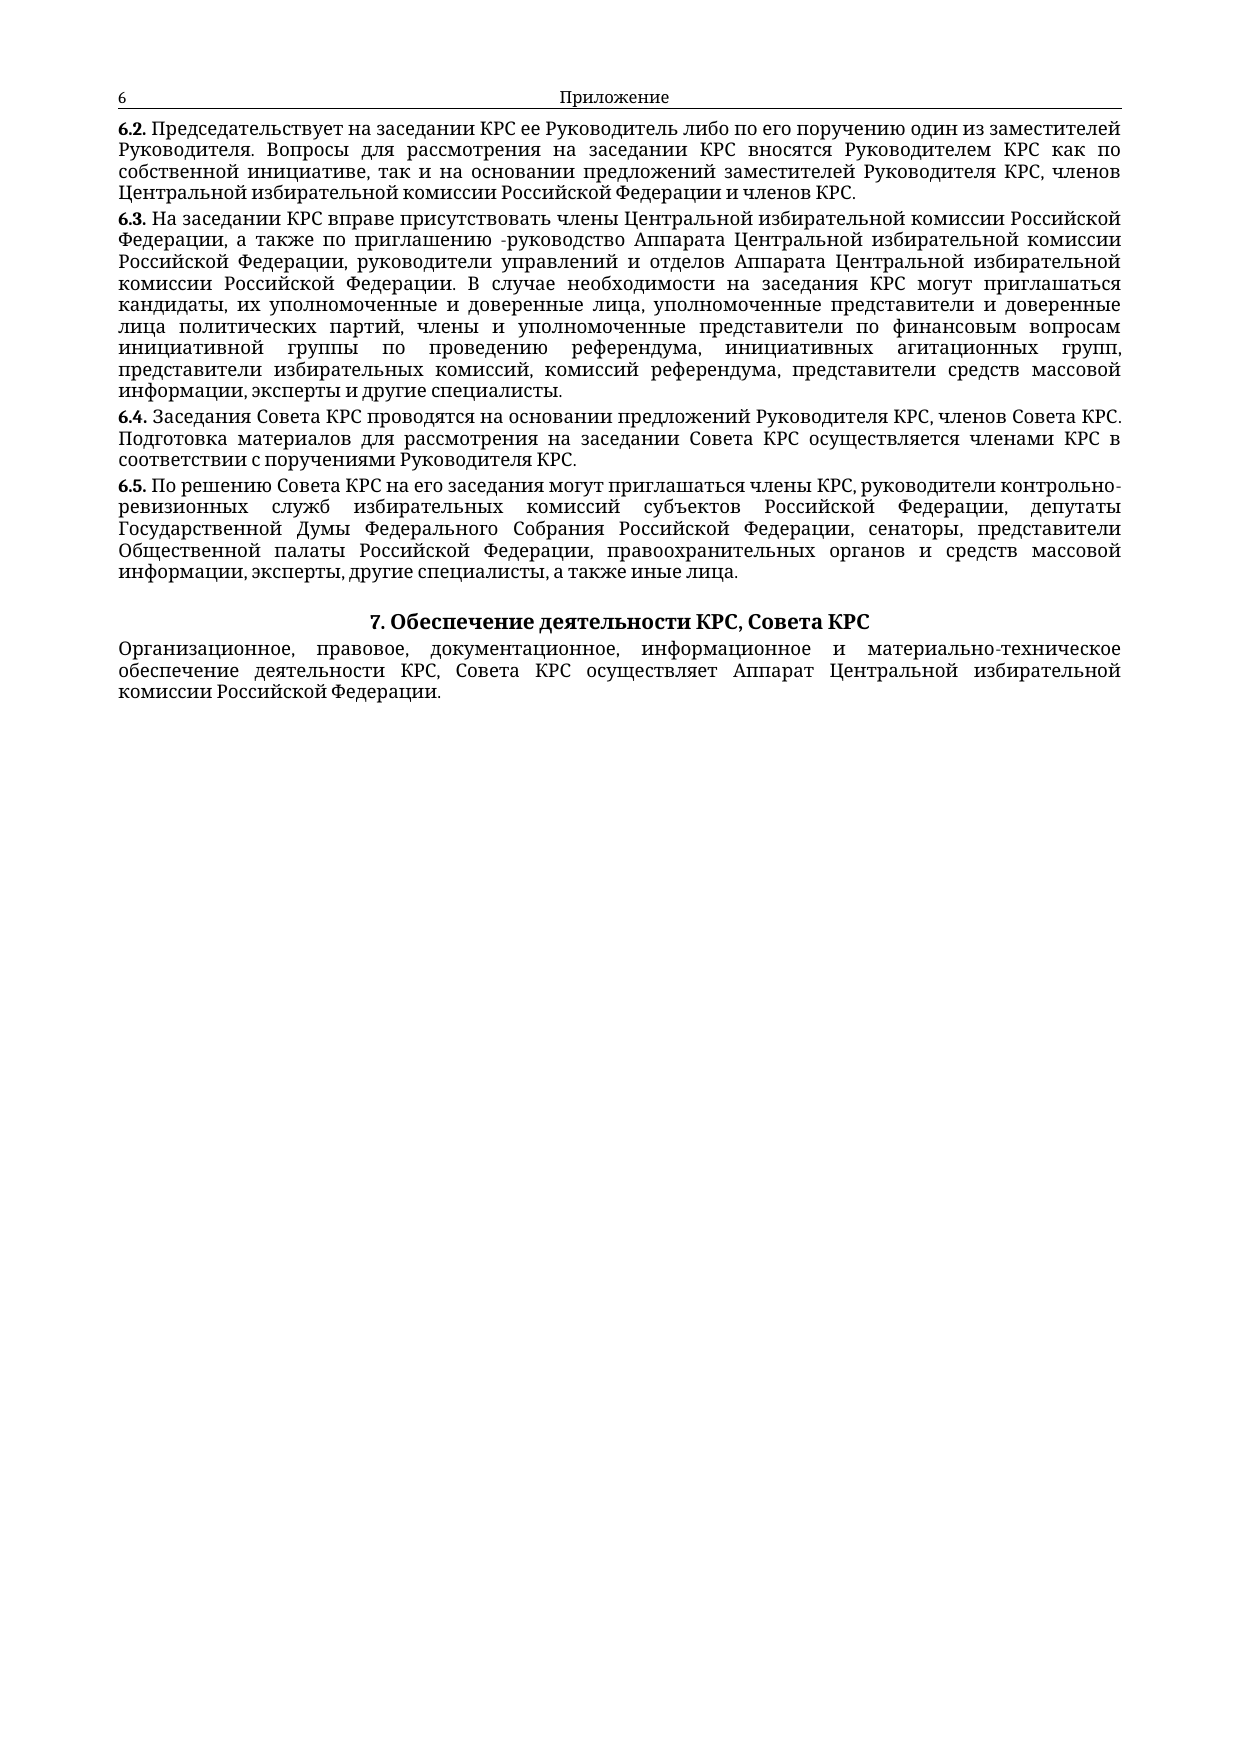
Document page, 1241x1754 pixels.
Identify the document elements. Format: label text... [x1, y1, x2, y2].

text 6.2. Председательствует на заседании КРС ее Руководитель либо по его поручению один из заместителей Руководителя. Вопросы для рассмотрения на заседании КРС вносятся Руководителем КРС как по собственной инициативе, так и на основании предложений заместителей Руководителя КРС, членов Центральной избирательной комиссии Российской Федерации и членов КРС. [118, 118, 1122, 204]
subtitle 7. Обеспечение деятельности КРС, Совета КРС [118, 611, 1122, 634]
text 6.4. Заседания Совета КРС проводятся на основании предложений Руководителя КРС, членов Совета КРС. Подготовка материалов для рассмотрения на заседании Совета КРС осуществляется членами КРС в соответствии с поручениями Руководителя КРС. [118, 407, 1122, 471]
text 6.5. По решению Совета КРС на его заседания могут приглашаться члены КРС, руководители контрольно-ревизионных служб избирательных комиссий субъектов Российской Федерации, депутаты Государственной Думы Федерального Собрания Российской Федерации, сенаторы, представители Общественной палаты Российской Федерации, правоохранительных органов и средств массовой информации, эксперты, другие специалисты, а также иные лица. [118, 476, 1122, 583]
text 6.3. На заседании КРС вправе присутствовать члены Центральной избирательной комиссии Российской Федерации, а также по приглашению -руководство Аппарата Центральной избирательной комиссии Российской Федерации, руководители управлений и отделов Аппарата Центральной избирательной комиссии Российской Федерации. В случае необходимости на заседания КРС могут приглашаться кандидаты, их уполномоченные и доверенные лица, уполномоченные представители и доверенные лица политических партий, члены и уполномоченные представители по финансовым вопросам инициативной группы по проведению референдума, инициативных агитационных групп, представители избирательных комиссий, комиссий референдума, представители средств массовой информации, эксперты и другие специалисты. [118, 208, 1122, 402]
text Организационное, правовое, документационное, информационное и материально-техническое обеспечение деятельности КРС, Совета КРС осуществляет Аппарат Центральной избирательной комиссии Российской Федерации. [118, 639, 1122, 703]
